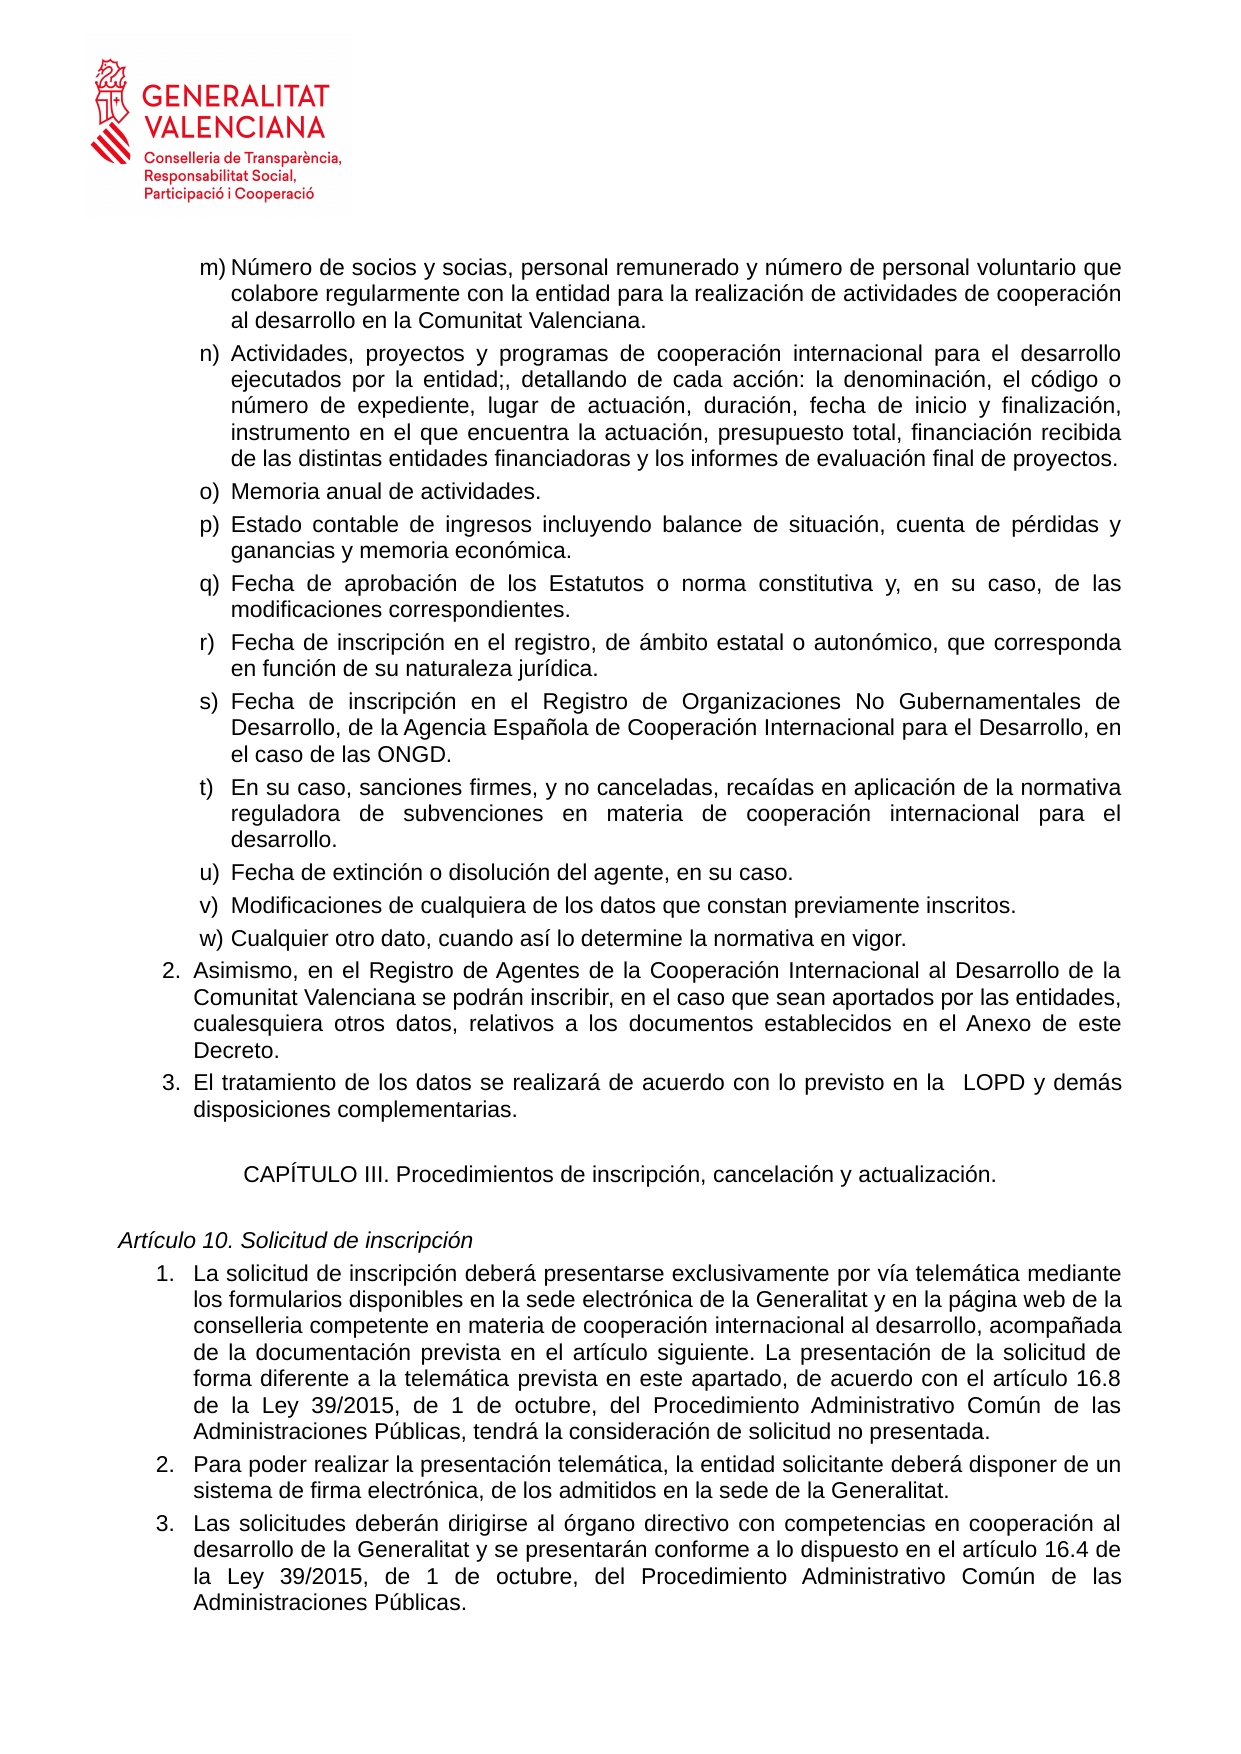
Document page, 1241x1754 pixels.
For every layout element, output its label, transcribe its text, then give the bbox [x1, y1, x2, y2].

text CAPÍTULO III. Procedimientos de inscripción, cancelación y actualización. [118, 1161, 1122, 1188]
list Para poder realizar la presentación telemática, la entidad solicitante deberá disponer de un sistema de firma electrónica, de los admitidos en la sede de la Generalitat. [156, 1451, 1122, 1503]
list Fecha de aprobación de los Estatutos o norma constitutiva y, en su caso, de las modificaciones correspondientes. [193, 570, 1122, 622]
list La solicitud de inscripción deberá presentarse exclusivamente por vía telemática mediante los formularios disponibles en la sede electrónica de la Generalitat y en la página web de la conselleria competente en materia de cooperación internacional al desarrollo, acompañada de la documentación prevista en el artículo siguiente. La presentación de la solicitud de forma diferente a la telemática prevista en este apartado, de acuerdo con el artículo 16.8 de la Ley 39/2015, de 1 de octubre, del Procedimiento Administrativo Común de las Administraciones Públicas, tendrá la consideración de solicitud no presentada. [156, 1260, 1122, 1444]
list Las solicitudes deberán dirigirse al órgano directivo con competencias en cooperación al desarrollo de la Generalitat y se presentarán conforme a lo dispuesto en el artículo 16.4 de la Ley 39/2015, de 1 de octubre, del Procedimiento Administrativo Común de las Administraciones Públicas. [156, 1510, 1122, 1615]
list Asimismo, en el Registro de Agentes de la Cooperación Internacional al Desarrollo de la Comunitat Valenciana se podrán inscribir, en el caso que sean aportados por las entidades, cualesquiera otros datos, relativos a los documentos establecidos en el Anexo de este Decreto. [156, 957, 1122, 1063]
list Fecha de extinción o disolución del agente, en su caso. [193, 859, 1122, 885]
list Modificaciones de cualquiera de los datos que constan previamente inscritos. [193, 892, 1122, 918]
list Estado contable de ingresos incluyendo balance de situación, cuenta de pérdidas y ganancias y memoria económica. [193, 511, 1122, 563]
picture [86, 33, 353, 218]
list Actividades, proyectos y programas de cooperación internacional para el desarrollo ejecutados por la entidad;, detallando de cada acción: la denominación, el código o número de expediente, lugar de actuación, duración, fecha de inicio y finalización, instrumento en el que encuentra la actuación, presupuesto total, financiación recibida de las distintas entidades financiadoras y los informes de evaluación final de proyectos. [193, 339, 1122, 471]
list Cualquier otro dato, cuando así lo determine la normativa en vigor. [193, 925, 1122, 951]
list Fecha de inscripción en el Registro de Organizaciones No Gubernamentales de Desarrollo, de la Agencia Española de Cooperación Internacional para el Desarrollo, en el caso de las ONGD. [193, 688, 1122, 767]
list En su caso, sanciones firmes, y no canceladas, recaídas en aplicación de la normativa reguladora de subvenciones en materia de cooperación internacional para el desarrollo. [193, 773, 1122, 853]
list Memoria anual de actividades. [193, 478, 1122, 504]
list Fecha de inscripción en el registro, de ámbito estatal o autonómico, que corresponda en función de su naturaleza jurídica. [193, 629, 1122, 682]
list Número de socios y socias, personal remunerado y número de personal voluntario que colabore regularmente con la entidad para la realización de actividades de cooperación al desarrollo en la Comunitat Valenciana. [193, 254, 1122, 333]
text Artículo 10. Solicitud de inscripción [118, 1227, 1122, 1253]
list El tratamiento de los datos se realizará de acuerdo con lo previsto en la LOPD y demás disposiciones complementarias. [156, 1069, 1122, 1122]
